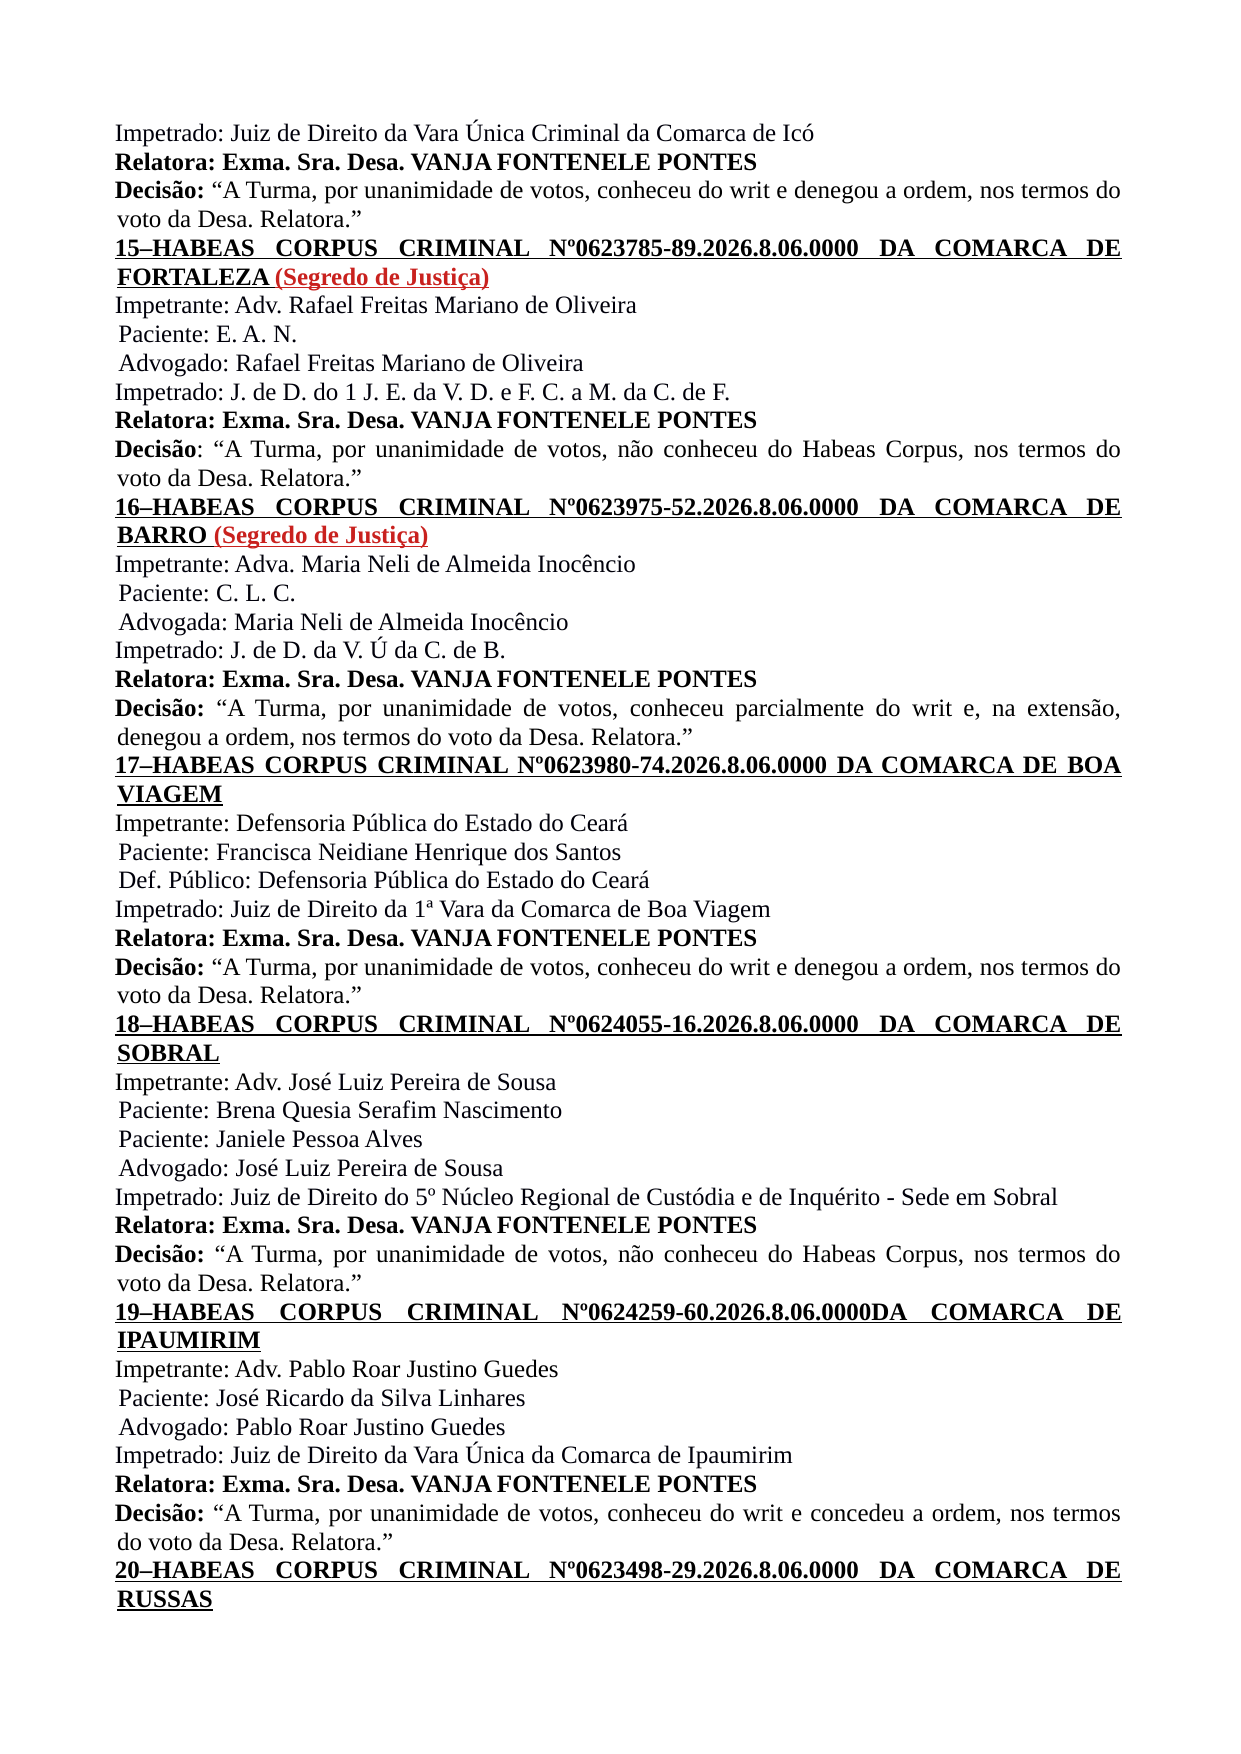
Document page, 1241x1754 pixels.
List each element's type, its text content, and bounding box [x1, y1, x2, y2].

text RUSSAS [114, 1582, 1122, 1613]
text Impetrante: Adv. Pablo Roar Justino Guedes [114, 1354, 1122, 1383]
text Decisão: “A Turma, por unanimidade de votos, não conheceu do Habeas Corpus, nos termos do voto da Desa. Relatora.” [114, 434, 1122, 492]
text VIAGEM [114, 777, 1122, 808]
text Decisão: “A Turma, por unanimidade de votos, conheceu parcialmente do writ e, na extensão, denegou a ordem, nos termos do voto da Desa. Relatora.” [114, 693, 1122, 751]
text Advogado: Rafael Freitas Mariano de Oliveira [118, 348, 1122, 377]
text Decisão: “A Turma, por unanimidade de votos, conheceu do writ e denegou a ordem, nos termos do voto da Desa. Relatora.” [114, 176, 1122, 233]
text 15–HABEAS CORPUS CRIMINAL Nº0623785-89.2026.8.06.0000 DA COMARCA DE [114, 233, 1122, 258]
text Decisão: “A Turma, por unanimidade de votos, conheceu do writ e concedeu a ordem, nos termos do voto da Desa. Relatora.” [114, 1498, 1122, 1556]
text Paciente: E. A. N. [118, 319, 1122, 348]
text Relatora: Exma. Sra. Desa. VANJA FONTENELE PONTES [114, 1211, 1122, 1239]
text Impetrado: J. de D. do 1 J. E. da V. D. e F. C. a M. da C. de F. [114, 377, 1122, 406]
text Relatora: Exma. Sra. Desa. VANJA FONTENELE PONTES [114, 664, 1122, 693]
text Paciente: Francisca Neidiane Henrique dos Santos [118, 837, 1122, 866]
text Impetrante: Adv. Rafael Freitas Mariano de Oliveira [114, 291, 1122, 319]
text 20–HABEAS CORPUS CRIMINAL Nº0623498-29.2026.8.06.0000 DA COMARCA DE [114, 1556, 1122, 1581]
text Advogado: Pablo Roar Justino Guedes [118, 1412, 1122, 1441]
text Def. Público: Defensoria Pública do Estado do Ceará [118, 866, 1122, 894]
text 19–HABEAS CORPUS CRIMINAL Nº0624259-60.2026.8.06.0000DA COMARCA DE [114, 1297, 1122, 1322]
text Relatora: Exma. Sra. Desa. VANJA FONTENELE PONTES [114, 147, 1122, 176]
text Decisão: “A Turma, por unanimidade de votos, conheceu do writ e denegou a ordem, nos termos do voto da Desa. Relatora.” [114, 952, 1122, 1009]
text 17–HABEAS CORPUS CRIMINAL Nº0623980-74.2026.8.06.0000 DA COMARCA DE BOA [114, 751, 1122, 776]
text Relatora: Exma. Sra. Desa. VANJA FONTENELE PONTES [114, 923, 1122, 952]
text Advogado: José Luiz Pereira de Sousa [118, 1153, 1122, 1182]
text Paciente: José Ricardo da Silva Linhares [118, 1383, 1122, 1412]
text 18–HABEAS CORPUS CRIMINAL Nº0624055-16.2026.8.06.0000 DA COMARCA DE [114, 1009, 1122, 1034]
text Advogada: Maria Neli de Almeida Inocêncio [118, 607, 1122, 636]
text Relatora: Exma. Sra. Desa. VANJA FONTENELE PONTES [114, 1469, 1122, 1498]
text 16–HABEAS CORPUS CRIMINAL Nº0623975-52.2026.8.06.0000 DA COMARCA DE [114, 492, 1122, 517]
text Decisão: “A Turma, por unanimidade de votos, não conheceu do Habeas Corpus, nos termos do voto da Desa. Relatora.” [114, 1239, 1122, 1297]
text Impetrado: Juiz de Direito da Vara Única da Comarca de Ipaumirim [114, 1441, 1122, 1469]
text FORTALEZA (Segredo de Justiça) [114, 259, 1122, 291]
text Impetrado: Juiz de Direito da 1ª Vara da Comarca de Boa Viagem [114, 894, 1122, 923]
text Impetrado: Juiz de Direito da Vara Única Criminal da Comarca de Icó [114, 118, 1122, 147]
text Impetrante: Adva. Maria Neli de Almeida Inocêncio [114, 549, 1122, 578]
text Impetrante: Adv. José Luiz Pereira de Sousa [114, 1067, 1122, 1096]
text Impetrado: J. de D. da V. Ú da C. de B. [114, 636, 1122, 664]
text BARRO (Segredo de Justiça) [114, 518, 1122, 549]
text SOBRAL [114, 1035, 1122, 1067]
text Paciente: C. L. C. [118, 578, 1122, 607]
text IPAUMIRIM [114, 1323, 1122, 1354]
text Relatora: Exma. Sra. Desa. VANJA FONTENELE PONTES [114, 406, 1122, 434]
text Paciente: Brena Quesia Serafim Nascimento [118, 1096, 1122, 1124]
text Paciente: Janiele Pessoa Alves [118, 1124, 1122, 1153]
text Impetrado: Juiz de Direito do 5º Núcleo Regional de Custódia e de Inquérito - Sede em Sobral [114, 1182, 1122, 1211]
text Impetrante: Defensoria Pública do Estado do Ceará [114, 808, 1122, 837]
